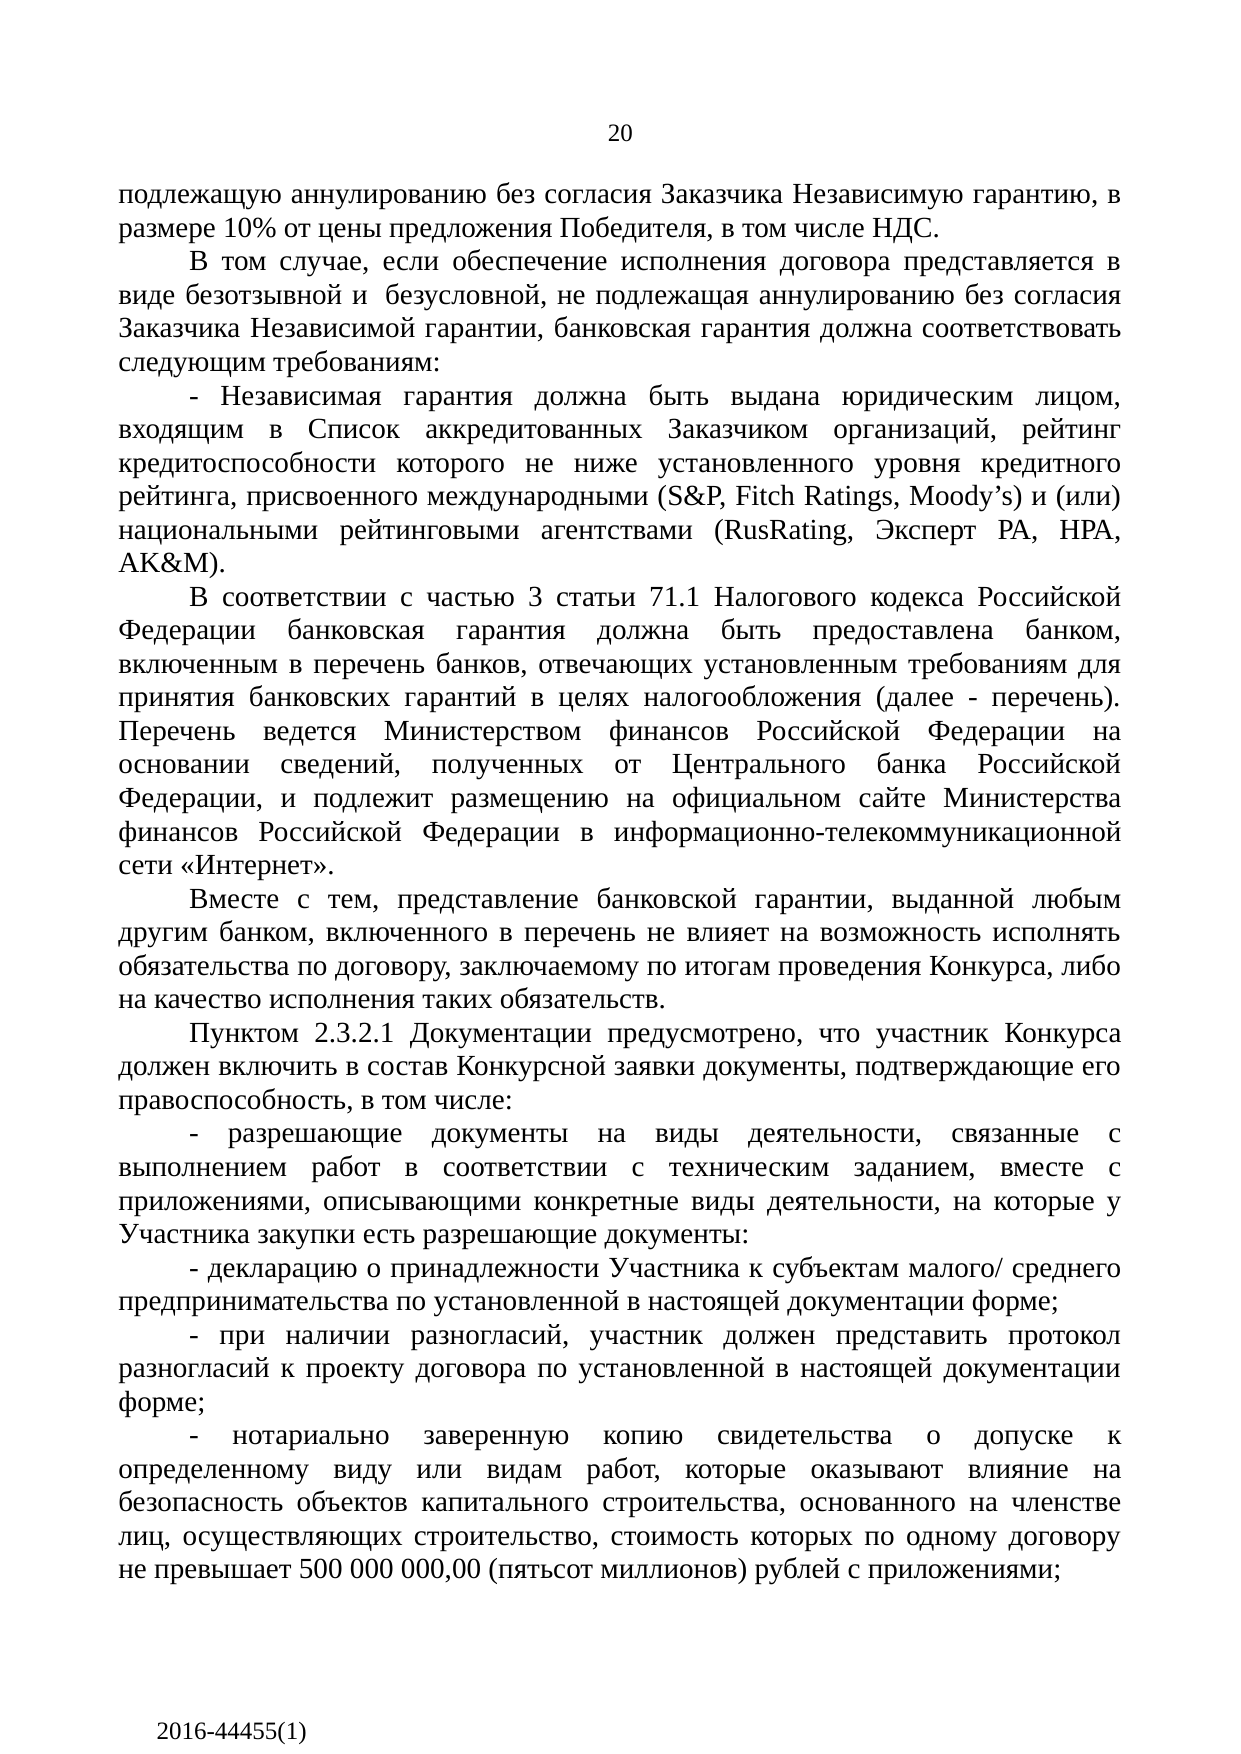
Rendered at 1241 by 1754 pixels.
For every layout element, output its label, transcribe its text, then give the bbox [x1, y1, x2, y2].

text - разрешающие документы на виды деятельности, связанные с выполнением работ в соответствии с техническим заданием, вместе с приложениями, описывающими конкретные виды деятельности, на которые у Участника закупки есть разрешающие документы: [118, 1116, 1122, 1250]
text - нотариально заверенную копию свидетельства о допуске к определенному виду или видам работ, которые оказывают влияние на безопасность объектов капитального строительства, основанного на членстве лиц, осуществляющих строительство, стоимость которых по одному договору не превышает 500 000 000,00 (пятьсот миллионов) рублей с приложениями; [118, 1417, 1122, 1585]
text В соответствии с частью 3 статьи 71.1 Налогового кодекса Российской Федерации банковская гарантия должна быть предоставлена банком, включенным в перечень банков, отвечающих установленным требованиям для принятия банковских гарантий в целях налогообложения (далее - перечень). Перечень ведется Министерством финансов Российской Федерации на основании сведений, полученных от Центрального банка Российской Федерации, и подлежит размещению на официальном сайте Министерства финансов Российской Федерации в информационно-телекоммуникационной сети «Интернет». [118, 579, 1122, 881]
text В том случае, если обеспечение исполнения договора представляется в виде безотзывной и безусловной, не подлежащая аннулированию без согласия Заказчика Независимой гарантии, банковская гарантия должна соответствовать следующим требованиям: [118, 243, 1122, 378]
text подлежащую аннулированию без согласия Заказчика Независимую гарантию, в размере 10% от цены предложения Победителя, в том числе НДС. [118, 176, 1122, 243]
text Пунктом 2.3.2.1 Документации предусмотрено, что участник Конкурса должен включить в состав Конкурсной заявки документы, подтверждающие его правоспособность, в том числе: [118, 1015, 1122, 1116]
text - при наличии разногласий, участник должен представить протокол разногласий к проекту договора по установленной в настоящей документации форме; [118, 1317, 1122, 1417]
text - декларацию о принадлежности Участника к субъектам малого/ среднего предпринимательства по установленной в настоящей документации форме; [118, 1250, 1122, 1317]
text - Независимая гарантия должна быть выдана юридическим лицом, входящим в Список аккредитованных Заказчиком организаций, рейтинг кредитоспособности которого не ниже установленного уровня кредитного рейтинга, присвоенного международными (S&P, Fitch Ratings, Moody’s) и (или) национальными рейтинговыми агентствами (RusRating, Эксперт РА, НРА, AK&M). [118, 378, 1122, 579]
text Вместе с тем, представление банковской гарантии, выданной любым другим банком, включенного в перечень не влияет на возможность исполнять обязательства по договору, заключаемому по итогам проведения Конкурса, либо на качество исполнения таких обязательств. [118, 881, 1122, 1015]
